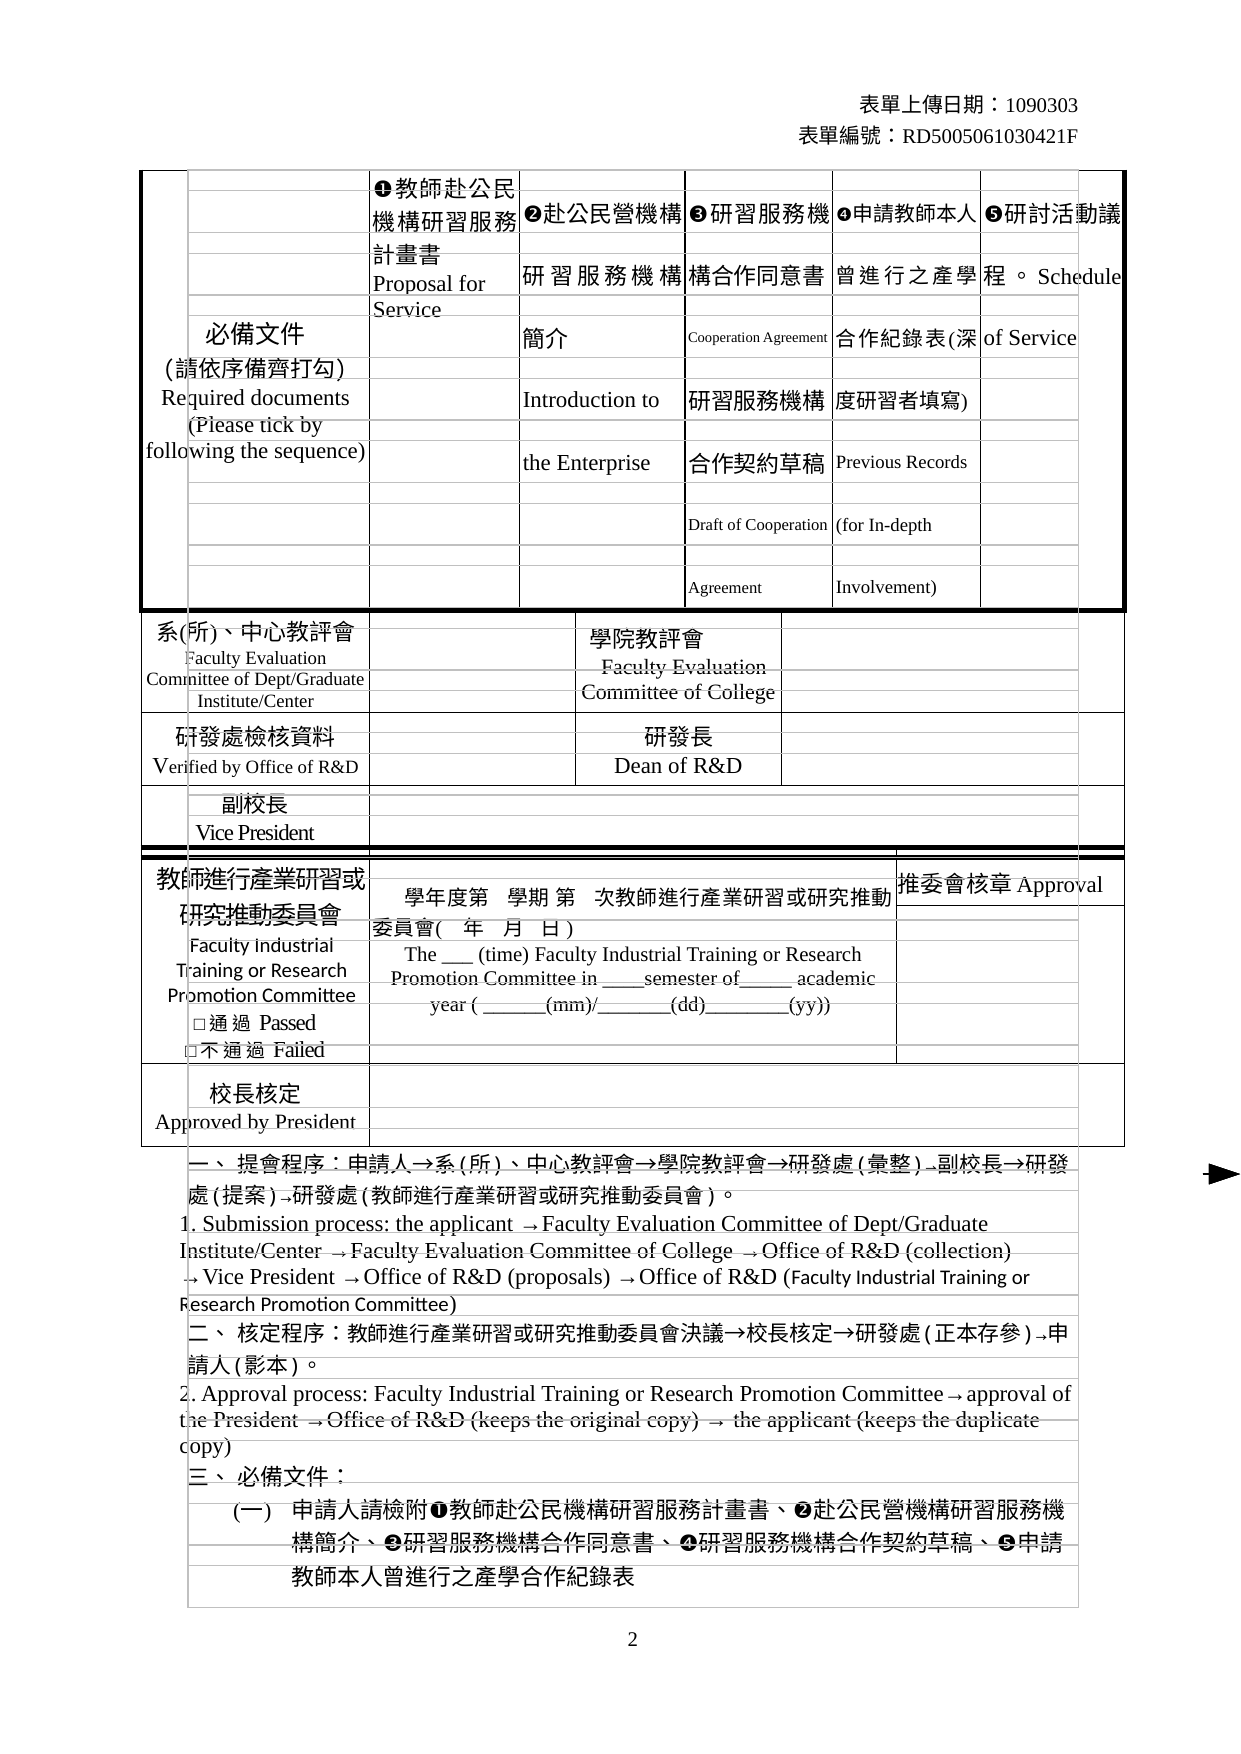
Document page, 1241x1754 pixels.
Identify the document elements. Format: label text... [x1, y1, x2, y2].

list 提會程序：申請人→系(所)、中心教評會→學院教評會→研發處(彙整)→副校長→研發處(提案)→研發處(教師進行產業研習或研究推動委員會)。 [189, 1191, 1078, 1210]
table_cell 研討活動議程。Schedule of Service [981, 504, 1078, 544]
table_cell 研發長 Dean of R&D [576, 733, 781, 753]
table_cell [370, 713, 575, 732]
table_cell Draft of Cooperation [686, 504, 832, 544]
table_cell [370, 754, 575, 785]
table_cell 教師赴公民機構研習服務計畫書 Proposal for Service [370, 546, 519, 565]
text 2. Approval process: Faculty Industrial Training or Research Promotion Committee→approval of the President →Office of R&D (keeps the original copy) → the applicant (keeps the duplicate copy) [189, 1380, 1078, 1419]
table_cell [782, 691, 1078, 712]
table_cell 推委會核章Approval [897, 879, 1078, 905]
table_cell Involvement) [833, 566, 980, 607]
list 提會程序：申請人→系(所)、中心教評會→學院教評會→研發處(彙整)→副校長→研發處(提案)→研發處(教師進行產業研習或研究推動委員會)。 [189, 1147, 1078, 1169]
table_cell 研討活動議程。Schedule of Service [981, 379, 1078, 419]
table_cell [897, 1004, 1078, 1044]
text 1. Submission process: the applicant →Faculty Evaluation Committee of Dept/Graduate Institute/Center →Faculty Evaluation Committee of College →Office of R&D (collection) →Vice President →Office of R&D (proposals) →Office of R&D (Faculty Industrial Training or Research Promotion Committee) [189, 1233, 1078, 1253]
table_cell [782, 613, 1078, 628]
table_cell [520, 233, 684, 253]
table_cell 必備文件 (請依序備齊打勾) Required documents (Please tick by following the sequence) [189, 546, 369, 565]
table_cell [520, 546, 684, 565]
table_cell 教師赴公民機構研習服務計畫書 Proposal for Service [370, 191, 519, 232]
table_cell 必備文件 (請依序備齊打勾) Required documents (Please tick by following the sequence) [189, 316, 369, 357]
table_cell 必備文件 (請依序備齊打勾) Required documents (Please tick by following the sequence) [189, 504, 369, 544]
table_cell 研習服務機 [686, 191, 832, 232]
table_cell 學年度第 學期 第 次教師進行產業研習或研究推動委員會( 年 月 日 ) The ___ (time) Faculty Industrial Training or Research Promotion Committee in ____semester of_____ academic year ( ______(mm)/_______(dd)________(yy)) [370, 1004, 896, 1044]
table_cell [370, 671, 575, 690]
table_cell [686, 358, 832, 378]
table_cell [833, 546, 980, 565]
table_cell 推委會核章Approval [897, 850, 1078, 855]
table_cell 學院教評會 Faculty Evaluation Committee of College [576, 613, 781, 628]
table_cell 研發處檢核資料 Verified by Office of R&D [189, 754, 369, 785]
table_cell 教師赴公民機構研習服務計畫書 Proposal for Service [370, 441, 519, 482]
table_cell [520, 171, 684, 190]
table_cell 研討活動議程。Schedule of Service [981, 191, 1078, 232]
table_cell 校長核定 Approved by President [189, 1129, 369, 1146]
table_cell [897, 941, 1078, 982]
table_cell 研發長 Dean of R&D [576, 713, 781, 732]
table_cell [520, 483, 684, 503]
table_cell 申請教師本人 [833, 191, 980, 232]
table_cell 教師赴公民機構研習服務計畫書 Proposal for Service [370, 504, 519, 544]
table_cell 推委會核章Approval [1079, 860, 1124, 905]
table_cell [520, 358, 684, 378]
table_cell 曾進行之產學 [833, 254, 980, 294]
table_cell 研討活動議程。Schedule of Service [981, 233, 1078, 253]
table_cell 研討活動議程。Schedule of Service [981, 296, 1078, 315]
table_cell 必備文件 (請依序備齊打勾) Required documents (Please tick by following the sequence) [189, 233, 369, 253]
table_cell 研發長 Dean of R&D [576, 754, 781, 785]
table_cell 必備文件 (請依序備齊打勾) Required documents (Please tick by following the sequence) [189, 254, 369, 294]
table_cell the Enterprise [520, 441, 684, 482]
table_cell 學年度第 學期 第 次教師進行產業研習或研究推動委員會( 年 月 日 ) The ___ (time) Faculty Industrial Training or Research Promotion Committee in ____semester of_____ academic year ( ______(mm)/_______(dd)________(yy)) [370, 921, 896, 940]
table_cell 教師赴公民機構研習服務計畫書 Proposal for Service [370, 421, 519, 440]
table_cell 度研習者填寫) [833, 379, 980, 419]
table_cell [370, 1129, 1078, 1146]
table_cell 赴公民營機構 [520, 191, 684, 232]
table_cell 推委會核章Approval [897, 860, 1078, 878]
table_cell 學院教評會 Faculty Evaluation Committee of College [576, 691, 781, 712]
list 申請人請檢附教師赴公民機構研習服務計畫書、赴公民營機構研習服務機構簡介、研習服務機構合作同意書、研習服務機構合作契約草稿、申請教師本人曾進行之產學合作紀錄表 [233, 1504, 1078, 1544]
table_cell [782, 754, 1078, 785]
list 申請人請檢附教師赴公民機構研習服務計畫書、赴公民營機構研習服務機構簡介、研習服務機構合作同意書、研習服務機構合作契約草稿、申請教師本人曾進行之產學合作紀錄表 [233, 1566, 1078, 1592]
table_cell [897, 921, 1078, 940]
table_cell [370, 1066, 1078, 1107]
table_cell 教師進行產業研習或研究推動委員會 Faculty Industrial Training or Research Promotion Committee □通過Passed □不通過Failed [189, 1046, 369, 1062]
table_cell [370, 816, 1078, 845]
table_cell 教師進行產業研習或研究推動委員會 Faculty Industrial Training or Research Promotion Committee □通過Passed □不通過Failed [189, 983, 369, 1003]
table_cell 必備文件 (請依序備齊打勾) Required documents (Please tick by following the sequence) [189, 191, 369, 232]
table_cell [686, 546, 832, 565]
table_cell [833, 296, 980, 315]
table_cell 研發處檢核資料 Verified by Office of R&D [142, 713, 187, 785]
table_cell 教師進行產業研習或研究推動委員會 Faculty Industrial Training or Research Promotion Committee □通過Passed □不通過Failed [189, 941, 369, 982]
table_cell [897, 1046, 1078, 1062]
table_cell 必備文件 (請依序備齊打勾) Required documents (Please tick by following the sequence) [189, 171, 369, 190]
table_cell 學院教評會 Faculty Evaluation Committee of College [576, 671, 781, 690]
table_cell [686, 421, 832, 440]
table_cell 系(所)、中心教評會 Faculty Evaluation Committee of Dept/Graduate Institute/Center [142, 613, 187, 712]
list 請人(影本)。 [189, 1358, 1078, 1378]
table_cell [520, 566, 684, 607]
table_cell Introduction to [520, 379, 684, 419]
table_cell 教師赴公民機構研習服務計畫書 Proposal for Service [370, 316, 519, 357]
text 2. Approval process: Faculty Industrial Training or Research Promotion Committee→approval of the President →Office of R&D (keeps the original copy) → the applicant (keeps the duplicate copy) [189, 1441, 1078, 1459]
table_cell [833, 421, 980, 440]
table_cell 教師進行產業研習或研究推動委員會 Faculty Industrial Training or Research Promotion Committee □通過Passed □不通過Failed [189, 921, 369, 940]
table_cell [370, 1108, 1078, 1128]
table_cell [189, 786, 369, 794]
table_cell [520, 296, 684, 315]
table_cell 教師進行產業研習或研究推動委員會 Faculty Industrial Training or Research Promotion Committee □通過Passed □不通過Failed [189, 860, 369, 878]
table_cell 系(所)、中心教評會 Faculty Evaluation Committee of Dept/Graduate Institute/Center [189, 671, 369, 690]
table_cell [1079, 786, 1124, 845]
table_cell 研習服務機構 [520, 254, 684, 294]
table_cell 學院教評會 Faculty Evaluation Committee of College [576, 629, 781, 669]
table_cell [833, 233, 980, 253]
table_cell [370, 733, 575, 753]
table_cell [782, 733, 1078, 753]
list 必備文件： [189, 1483, 1078, 1492]
table_cell 合作紀錄表(深 [833, 316, 980, 357]
table_cell 教師赴公民機構研習服務計畫書 Proposal for Service [370, 254, 519, 294]
table_cell 必備文件 (請依序備齊打勾) Required documents (Please tick by following the sequence) [189, 566, 369, 607]
table_cell 學年度第 學期 第 次教師進行產業研習或研究推動委員會( 年 月 日 ) The ___ (time) Faculty Industrial Training or Research Promotion Committee in ____semester of_____ academic year ( ______(mm)/_______(dd)________(yy)) [370, 941, 896, 982]
list 提會程序：申請人→系(所)、中心教評會→學院教評會→研發處(彙整)→副校長→研發處(提案)→研發處(教師進行產業研習或研究推動委員會)。 [189, 1171, 1078, 1190]
table_cell 必備文件 (請依序備齊打勾) Required documents (Please tick by following the sequence) [189, 441, 369, 482]
table_cell 教師赴公民機構研習服務計畫書 Proposal for Service [370, 483, 519, 503]
table_cell [142, 786, 187, 845]
table_cell 教師進行產業研習或研究推動委員會 Faculty Industrial Training or Research Promotion Committee □通過Passed □不通過Failed [189, 879, 369, 919]
table_cell 研討活動議程。Schedule of Service [981, 171, 1078, 190]
table_cell [686, 233, 832, 253]
table_cell [520, 421, 684, 440]
table_cell [686, 483, 832, 503]
table_cell [782, 713, 1078, 732]
table_cell 系(所)、中心教評會 Faculty Evaluation Committee of Dept/Graduate Institute/Center [189, 613, 369, 628]
table_cell 必備文件 (請依序備齊打勾) Required documents (Please tick by following the sequence) [143, 171, 187, 608]
table_cell [686, 171, 832, 190]
table_cell 系(所)、中心教評會 Faculty Evaluation Committee of Dept/Graduate Institute/Center [189, 691, 369, 712]
table_cell 教師赴公民機構研習服務計畫書 Proposal for Service [370, 358, 519, 378]
text 1. Submission process: the applicant →Faculty Evaluation Committee of Dept/Graduate Institute/Center →Faculty Evaluation Committee of College →Office of R&D (collection) →Vice President →Office of R&D (proposals) →Office of R&D (Faculty Industrial Training or Research Promotion Committee) [189, 1254, 1078, 1294]
text 1. Submission process: the applicant →Faculty Evaluation Committee of Dept/Graduate Institute/Center →Faculty Evaluation Committee of College →Office of R&D (collection) →Vice President →Office of R&D (proposals) →Office of R&D (Faculty Industrial Training or Research Promotion Committee) [189, 1210, 1078, 1232]
table_cell [370, 691, 575, 712]
table_cell 教師赴公民機構研習服務計畫書 Proposal for Service [370, 566, 519, 607]
table_cell 教師赴公民機構研習服務計畫書 Proposal for Service [370, 233, 519, 253]
table_cell Agreement [686, 566, 832, 607]
table_cell 系(所)、中心教評會 Faculty Evaluation Committee of Dept/Graduate Institute/Center [189, 629, 369, 669]
table_cell 研討活動議程。Schedule of Service [981, 483, 1078, 503]
table_cell 研討活動議程。Schedule of Service [981, 316, 1078, 357]
table_cell [1079, 1064, 1124, 1146]
table_cell (for In-depth [833, 504, 980, 544]
table_cell 必備文件 (請依序備齊打勾) Required documents (Please tick by following the sequence) [189, 296, 369, 315]
table_cell [1079, 906, 1124, 1062]
table_cell 必備文件 (請依序備齊打勾) Required documents (Please tick by following the sequence) [189, 379, 369, 419]
table_cell [370, 786, 1078, 794]
list 核定程序：教師進行產業研習或研究推動委員會決議→校長核定→研發處(正本存參)→申 [189, 1316, 1078, 1357]
table_cell 研討活動議程。Schedule of Service [981, 358, 1078, 378]
table_cell [370, 629, 575, 669]
table_cell 研發處檢核資料 Verified by Office of R&D [189, 713, 369, 732]
list 申請人請檢附教師赴公民機構研習服務計畫書、赴公民營機構研習服務機構簡介、研習服務機構合作同意書、研習服務機構合作契約草稿、申請教師本人曾進行之產學合作紀錄表 [233, 1492, 1078, 1503]
table_cell Cooperation Agreement [686, 316, 832, 357]
table_cell 構合作同意書 [686, 254, 832, 294]
table_cell 研習服務機構 [686, 379, 832, 419]
table_cell 副校長 [189, 796, 369, 815]
table_cell [897, 906, 1078, 919]
table_cell [897, 983, 1078, 1003]
table_cell 教師赴公民機構研習服務計畫書 Proposal for Service [370, 171, 519, 190]
table_cell 教師赴公民機構研習服務計畫書 Proposal for Service [370, 379, 519, 419]
table_cell [520, 504, 684, 544]
table_cell 研討活動議程。Schedule of Service [981, 254, 1078, 294]
table_cell [370, 613, 575, 628]
table_cell 研討活動議程。Schedule of Service [981, 441, 1078, 482]
table_cell 學年度第 學期 第 次教師進行產業研習或研究推動委員會( 年 月 日 ) The ___ (time) Faculty Industrial Training or Research Promotion Committee in ____semester of_____ academic year ( ______(mm)/_______(dd)________(yy)) [370, 1046, 896, 1062]
table_cell 教師進行產業研習或研究推動委員會 Faculty Industrial Training or Research Promotion Committee □通過Passed □不通過Failed [142, 860, 187, 1062]
table_cell [782, 629, 1078, 669]
table_cell 校長核定 Approved by President [189, 1066, 369, 1107]
table_cell 教師進行產業研習或研究推動委員會 Faculty Industrial Training or Research Promotion Committee □通過Passed □不通過Failed [189, 1004, 369, 1044]
table_cell [833, 171, 980, 190]
text 1. Submission process: the applicant →Faculty Evaluation Committee of Dept/Graduate Institute/Center →Faculty Evaluation Committee of College →Office of R&D (collection) →Vice President →Office of R&D (proposals) →Office of R&D (Faculty Industrial Training or Research Promotion Committee) [189, 1296, 1078, 1315]
table_cell [782, 671, 1078, 690]
table_cell 合作契約草稿 [686, 441, 832, 482]
table_cell 學年度第 學期 第 次教師進行產業研習或研究推動委員會( 年 月 日 ) The ___ (time) Faculty Industrial Training or Research Promotion Committee in ____semester of_____ academic year ( ______(mm)/_______(dd)________(yy)) [370, 879, 896, 919]
table_cell 研討活動議程。Schedule of Service [981, 421, 1078, 440]
table_cell 教師赴公民機構研習服務計畫書 Proposal for Service [370, 296, 519, 315]
table_cell 研發處檢核資料 Verified by Office of R&D [189, 733, 369, 753]
table_cell 研討活動議程。Schedule of Service [981, 566, 1078, 607]
table_cell 必備文件 (請依序備齊打勾) Required documents (Please tick by following the sequence) [189, 483, 369, 503]
table_cell Vice President [189, 816, 369, 845]
table_cell 研討活動議程。Schedule of Service [1079, 171, 1122, 608]
table_cell 簡介 [520, 316, 684, 357]
list 必備文件： [189, 1459, 1078, 1482]
table_cell [833, 358, 980, 378]
table_cell Previous Records [833, 441, 980, 482]
text 2. Approval process: Faculty Industrial Training or Research Promotion Committee→approval of the President →Office of R&D (keeps the original copy) → the applicant (keeps the duplicate copy) [189, 1421, 1078, 1440]
list 申請人請檢附教師赴公民機構研習服務計畫書、赴公民營機構研習服務機構簡介、研習服務機構合作同意書、研習服務機構合作契約草稿、申請教師本人曾進行之產學合作紀錄表 [233, 1546, 1078, 1565]
table_cell [686, 296, 832, 315]
table_cell 學年度第 學期 第 次教師進行產業研習或研究推動委員會( 年 月 日 ) The ___ (time) Faculty Industrial Training or Research Promotion Committee in ____semester of_____ academic year ( ______(mm)/_______(dd)________(yy)) [370, 983, 896, 1003]
table_cell [370, 796, 1078, 815]
table_cell 研討活動議程。Schedule of Service [981, 546, 1078, 565]
table_cell [833, 483, 980, 503]
table_cell 學年度第 學期 第 次教師進行產業研習或研究推動委員會( 年 月 日 ) The ___ (time) Faculty Industrial Training or Research Promotion Committee in ____semester of_____ academic year ( ______(mm)/_______(dd)________(yy)) [370, 860, 896, 878]
table_cell 校長核定 Approved by President [189, 1108, 369, 1128]
table_cell [1079, 713, 1124, 785]
table_cell 校長核定 Approved by President [142, 1064, 187, 1146]
table_cell 必備文件 (請依序備齊打勾) Required documents (Please tick by following the sequence) [189, 421, 369, 440]
table_cell [1079, 613, 1124, 712]
